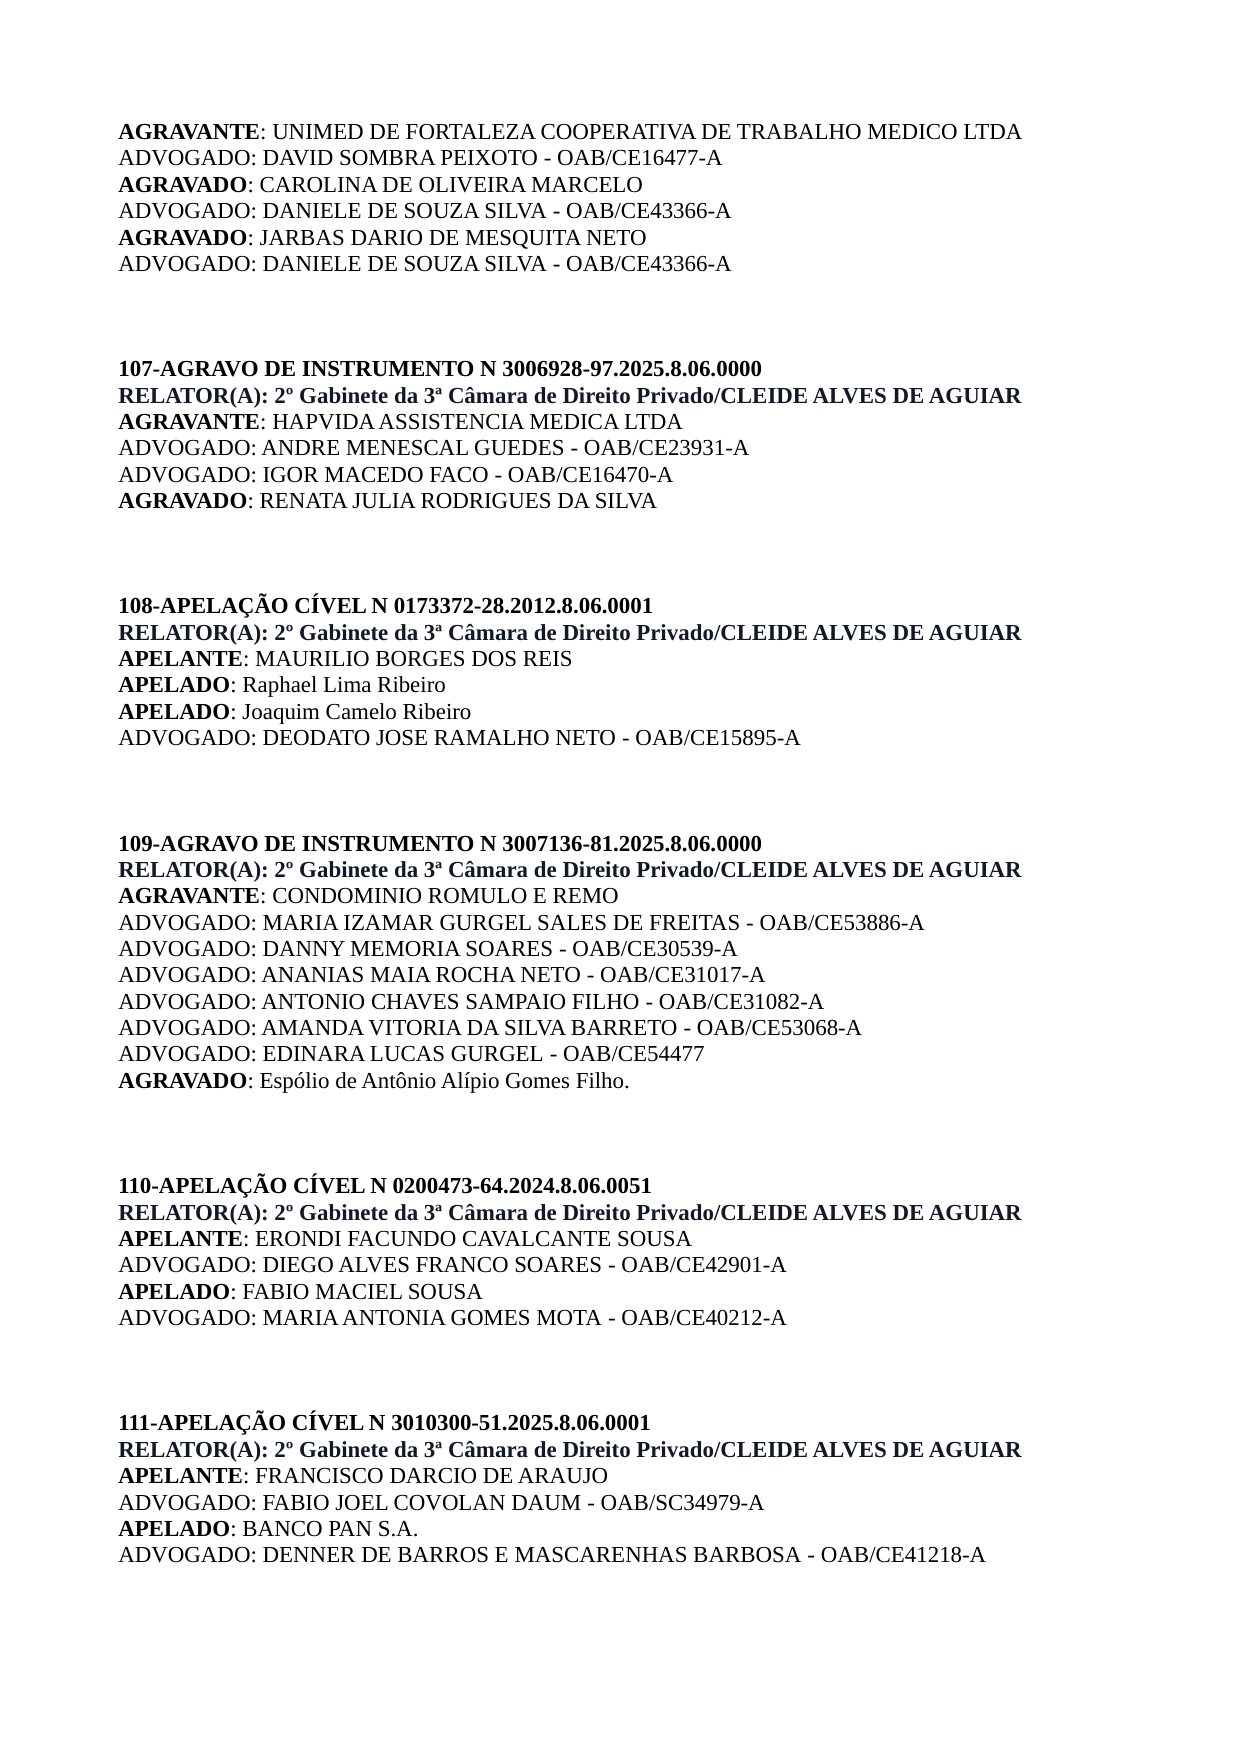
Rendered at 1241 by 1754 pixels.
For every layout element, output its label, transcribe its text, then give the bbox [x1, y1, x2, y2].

text AGRAVANTE: UNIMED DE FORTALEZA COOPERATIVA DE TRABALHO MEDICO LTDA ADVOGADO: DAVID SOMBRA PEIXOTO - OAB/CE16477-A AGRAVADO: CAROLINA DE OLIVEIRA MARCELO ADVOGADO: DANIELE DE SOUZA SILVA - OAB/CE43366-A AGRAVADO: JARBAS DARIO DE MESQUITA NETO ADVOGADO: DANIELE DE SOUZA SILVA - OAB/CE43366-A 107-AGRAVO DE INSTRUMENTO N 3006928-97.2025.8.06.0000 RELATOR(A): 2º Gabinete da 3ª Câmara de Direito Privado/CLEIDE ALVES DE AGUIAR AGRAVANTE: HAPVIDA ASSISTENCIA MEDICA LTDA ADVOGADO: ANDRE MENESCAL GUEDES - OAB/CE23931-A ADVOGADO: IGOR MACEDO FACO - OAB/CE16470-A AGRAVADO: RENATA JULIA RODRIGUES DA SILVA 108-APELAÇÃO CÍVEL N 0173372-28.2012.8.06.0001 RELATOR(A): 2º Gabinete da 3ª Câmara de Direito Privado/CLEIDE ALVES DE AGUIAR APELANTE: MAURILIO BORGES DOS REIS APELADO: Raphael Lima Ribeiro APELADO: Joaquim Camelo Ribeiro ADVOGADO: DEODATO JOSE RAMALHO NETO - OAB/CE15895-A 109-AGRAVO DE INSTRUMENTO N 3007136-81.2025.8.06.0000 RELATOR(A): 2º Gabinete da 3ª Câmara de Direito Privado/CLEIDE ALVES DE AGUIAR AGRAVANTE: CONDOMINIO ROMULO E REMO ADVOGADO: MARIA IZAMAR GURGEL SALES DE FREITAS - OAB/CE53886-A ADVOGADO: DANNY MEMORIA SOARES - OAB/CE30539-A ADVOGADO: ANANIAS MAIA ROCHA NETO - OAB/CE31017-A ADVOGADO: ANTONIO CHAVES SAMPAIO FILHO - OAB/CE31082-A ADVOGADO: AMANDA VITORIA DA SILVA BARRETO - OAB/CE53068-A ADVOGADO: EDINARA LUCAS GURGEL - OAB/CE54477 AGRAVADO: Espólio de Antônio Alípio Gomes Filho. 110-APELAÇÃO CÍVEL N 0200473-64.2024.8.06.0051 RELATOR(A): 2º Gabinete da 3ª Câmara de Direito Privado/CLEIDE ALVES DE AGUIAR APELANTE: ERONDI FACUNDO CAVALCANTE SOUSA ADVOGADO: DIEGO ALVES FRANCO SOARES - OAB/CE42901-A APELADO: FABIO MACIEL SOUSA ADVOGADO: MARIA ANTONIA GOMES MOTA - OAB/CE40212-A 111-APELAÇÃO CÍVEL N 3010300-51.2025.8.06.0001 RELATOR(A): 2º Gabinete da 3ª Câmara de Direito Privado/CLEIDE ALVES DE AGUIAR APELANTE: FRANCISCO DARCIO DE ARAUJO ADVOGADO: FABIO JOEL COVOLAN DAUM - OAB/SC34979-A APELADO: BANCO PAN S.A. ADVOGADO: DENNER DE BARROS E MASCARENHAS BARBOSA - OAB/CE41218-A [118, 118, 1122, 1620]
